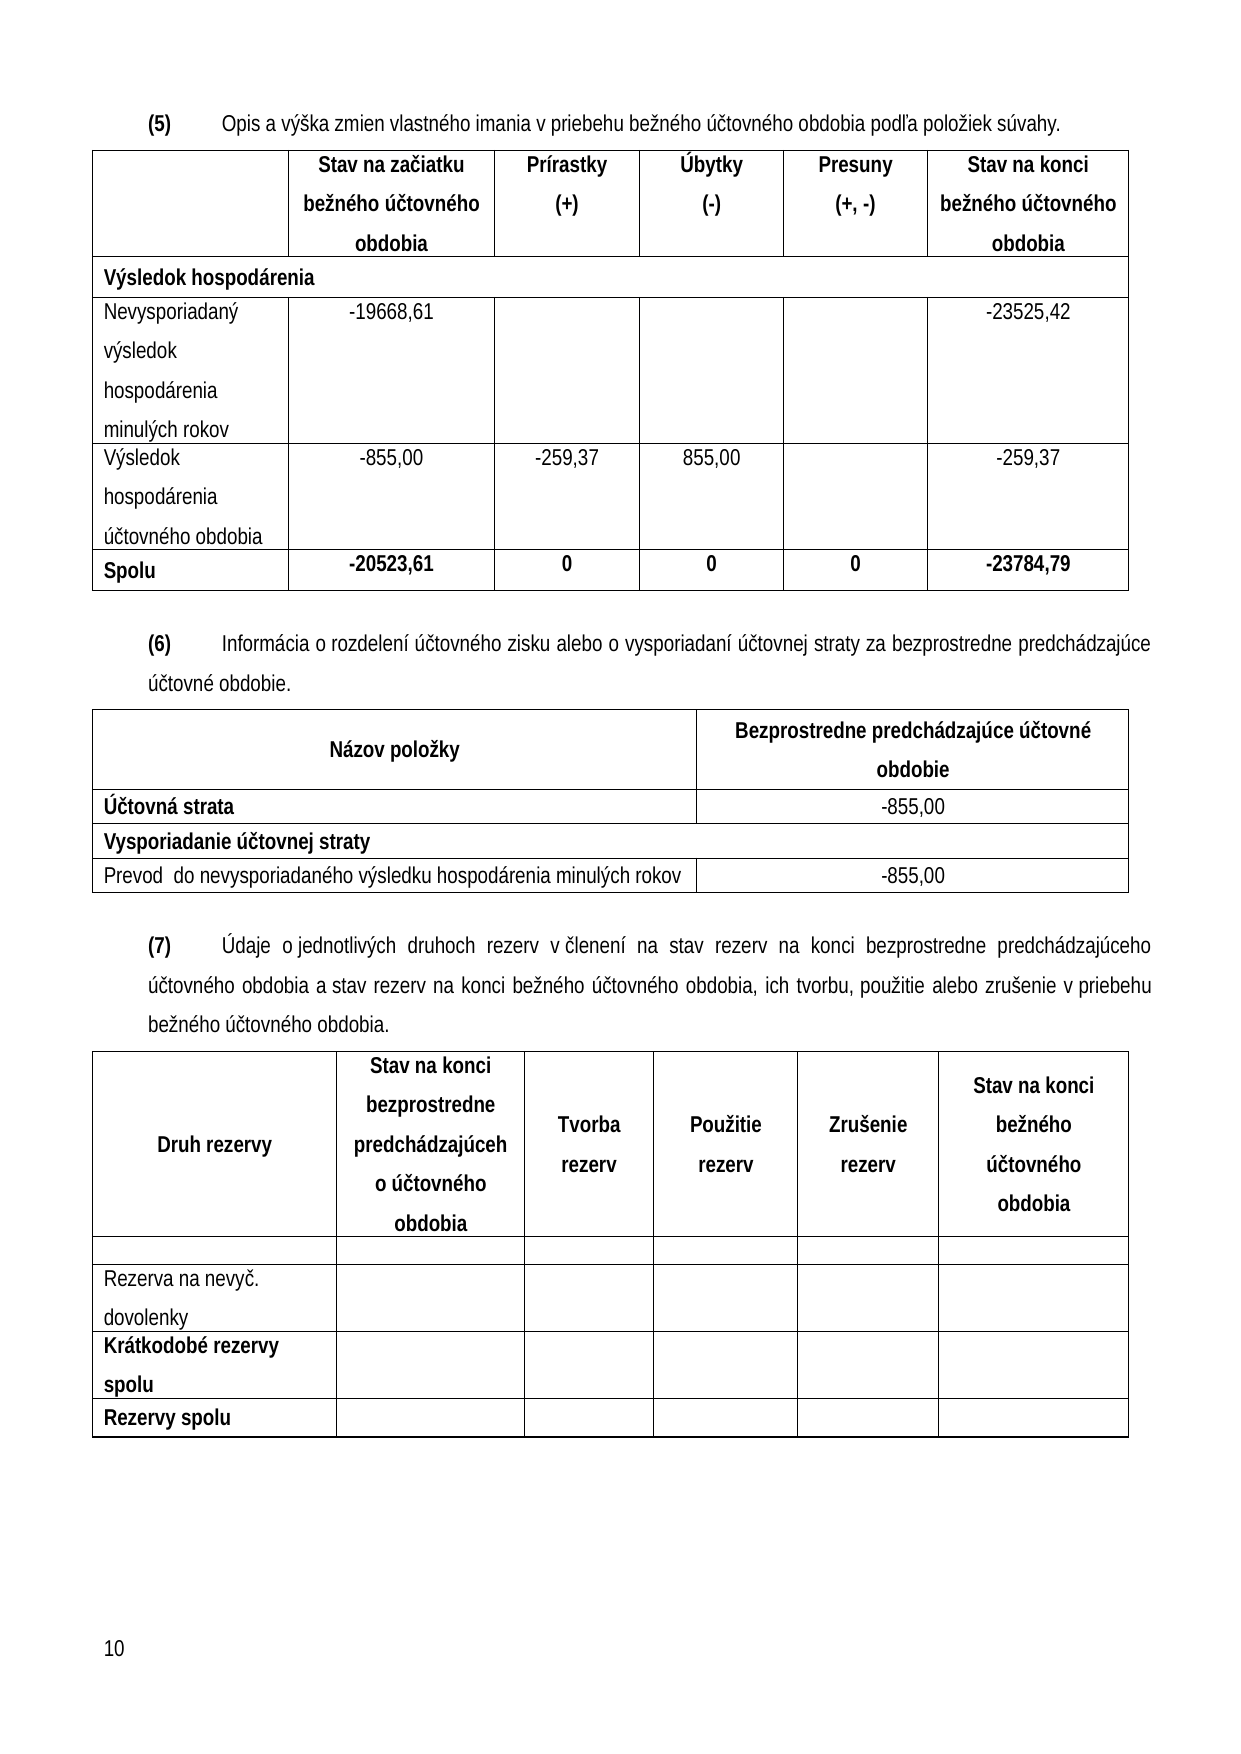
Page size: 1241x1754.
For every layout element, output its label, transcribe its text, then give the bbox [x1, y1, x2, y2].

table_cell Výsledok hospodárenia účtovného obdobia [93, 444, 288, 549]
list Informácia o rozdelení účtovného zisku alebo o vysporiadaní účtovnej straty za bezprostredne predchádzajúce účtovné obdobie. [148, 630, 1152, 696]
table_header Stav na konci bežného účtovného obdobia [928, 151, 1128, 256]
table_cell 0 [495, 550, 639, 590]
table_cell [798, 1265, 938, 1331]
table_cell Prevod do nevysporiadaného výsledku hospodárenia minulých rokov [93, 859, 696, 892]
table_cell [654, 1332, 797, 1397]
list Údaje o jednotlivých druhoch rezerv v členení na stav rezerv na konci bezprostredne predchádzajúceho účtovného obdobia a stav rezerv na konci bežného účtovného obdobia, ich tvorbu, použitie alebo zrušenie v priebehu bežného účtovného obdobia. [148, 932, 1152, 1038]
table_cell Spolu [93, 550, 288, 590]
table_cell [798, 1399, 938, 1436]
table_cell Krátkodobé rezervy spolu [93, 1332, 336, 1397]
table_cell [939, 1237, 1128, 1264]
table_header Druh rezervy [93, 1052, 336, 1236]
table_cell -855,00 [697, 790, 1128, 823]
table_cell [939, 1399, 1128, 1436]
table_cell Rezervy spolu [93, 1399, 336, 1436]
table_cell Výsledok hospodárenia [93, 257, 1128, 297]
table_cell [525, 1237, 653, 1264]
table_cell [939, 1265, 1128, 1331]
table_cell [525, 1332, 653, 1397]
table_cell Účtovná strata [93, 790, 696, 823]
table_cell [337, 1332, 524, 1397]
table_header Presuny (+, -) [784, 151, 927, 256]
table_cell -19668,61 [289, 298, 494, 443]
table_cell 0 [640, 550, 783, 590]
table_cell [654, 1237, 797, 1264]
table_cell [337, 1265, 524, 1331]
table_cell Vysporiadanie účtovnej straty [93, 824, 1128, 858]
table_cell [337, 1399, 524, 1436]
table_cell [495, 298, 639, 443]
table_header Zrušenie rezerv [798, 1052, 938, 1236]
table_header Stav na začiatku bežného účtovného obdobia [289, 151, 494, 256]
table_cell [939, 1332, 1128, 1397]
table_cell -259,37 [495, 444, 639, 549]
table_header Tvorba rezerv [525, 1052, 653, 1236]
table_cell 855,00 [640, 444, 783, 549]
table_cell [798, 1237, 938, 1264]
table_cell 0 [784, 550, 927, 590]
table_header Prírastky (+) [495, 151, 639, 256]
table_header Bezprostredne predchádzajúce účtovné obdobie [697, 710, 1128, 789]
table_cell [525, 1265, 653, 1331]
table_cell [654, 1399, 797, 1436]
table_cell -20523,61 [289, 550, 494, 590]
table_cell [654, 1265, 797, 1331]
table_cell [784, 298, 927, 443]
table_cell -23784,79 [928, 550, 1128, 590]
table_header Stav na konci bežného účtovného obdobia [939, 1052, 1128, 1236]
table_cell [640, 298, 783, 443]
table_header Stav na konci bezprostredne predchádzajúceho účtovného obdobia [337, 1052, 524, 1236]
table_header [93, 151, 288, 256]
text 10 [103, 1635, 1152, 1661]
table_cell -259,37 [928, 444, 1128, 549]
table_cell Nevysporiadaný výsledok hospodárenia minulých rokov [93, 298, 288, 443]
table_cell Rezerva na nevyč. dovolenky [93, 1265, 336, 1331]
table_header Použitie rezerv [654, 1052, 797, 1236]
table_cell -23525,42 [928, 298, 1128, 443]
table_cell [784, 444, 927, 549]
table_cell [93, 1237, 336, 1264]
list Opis a výška zmien vlastného imania v priebehu bežného účtovného obdobia podľa položiek súvahy. [148, 110, 1152, 137]
table_cell -855,00 [697, 859, 1128, 892]
table_cell [337, 1237, 524, 1264]
table_cell [525, 1399, 653, 1436]
table_header Názov položky [93, 710, 696, 789]
table_header Úbytky (-) [640, 151, 783, 256]
table_cell [798, 1332, 938, 1397]
table_cell -855,00 [289, 444, 494, 549]
